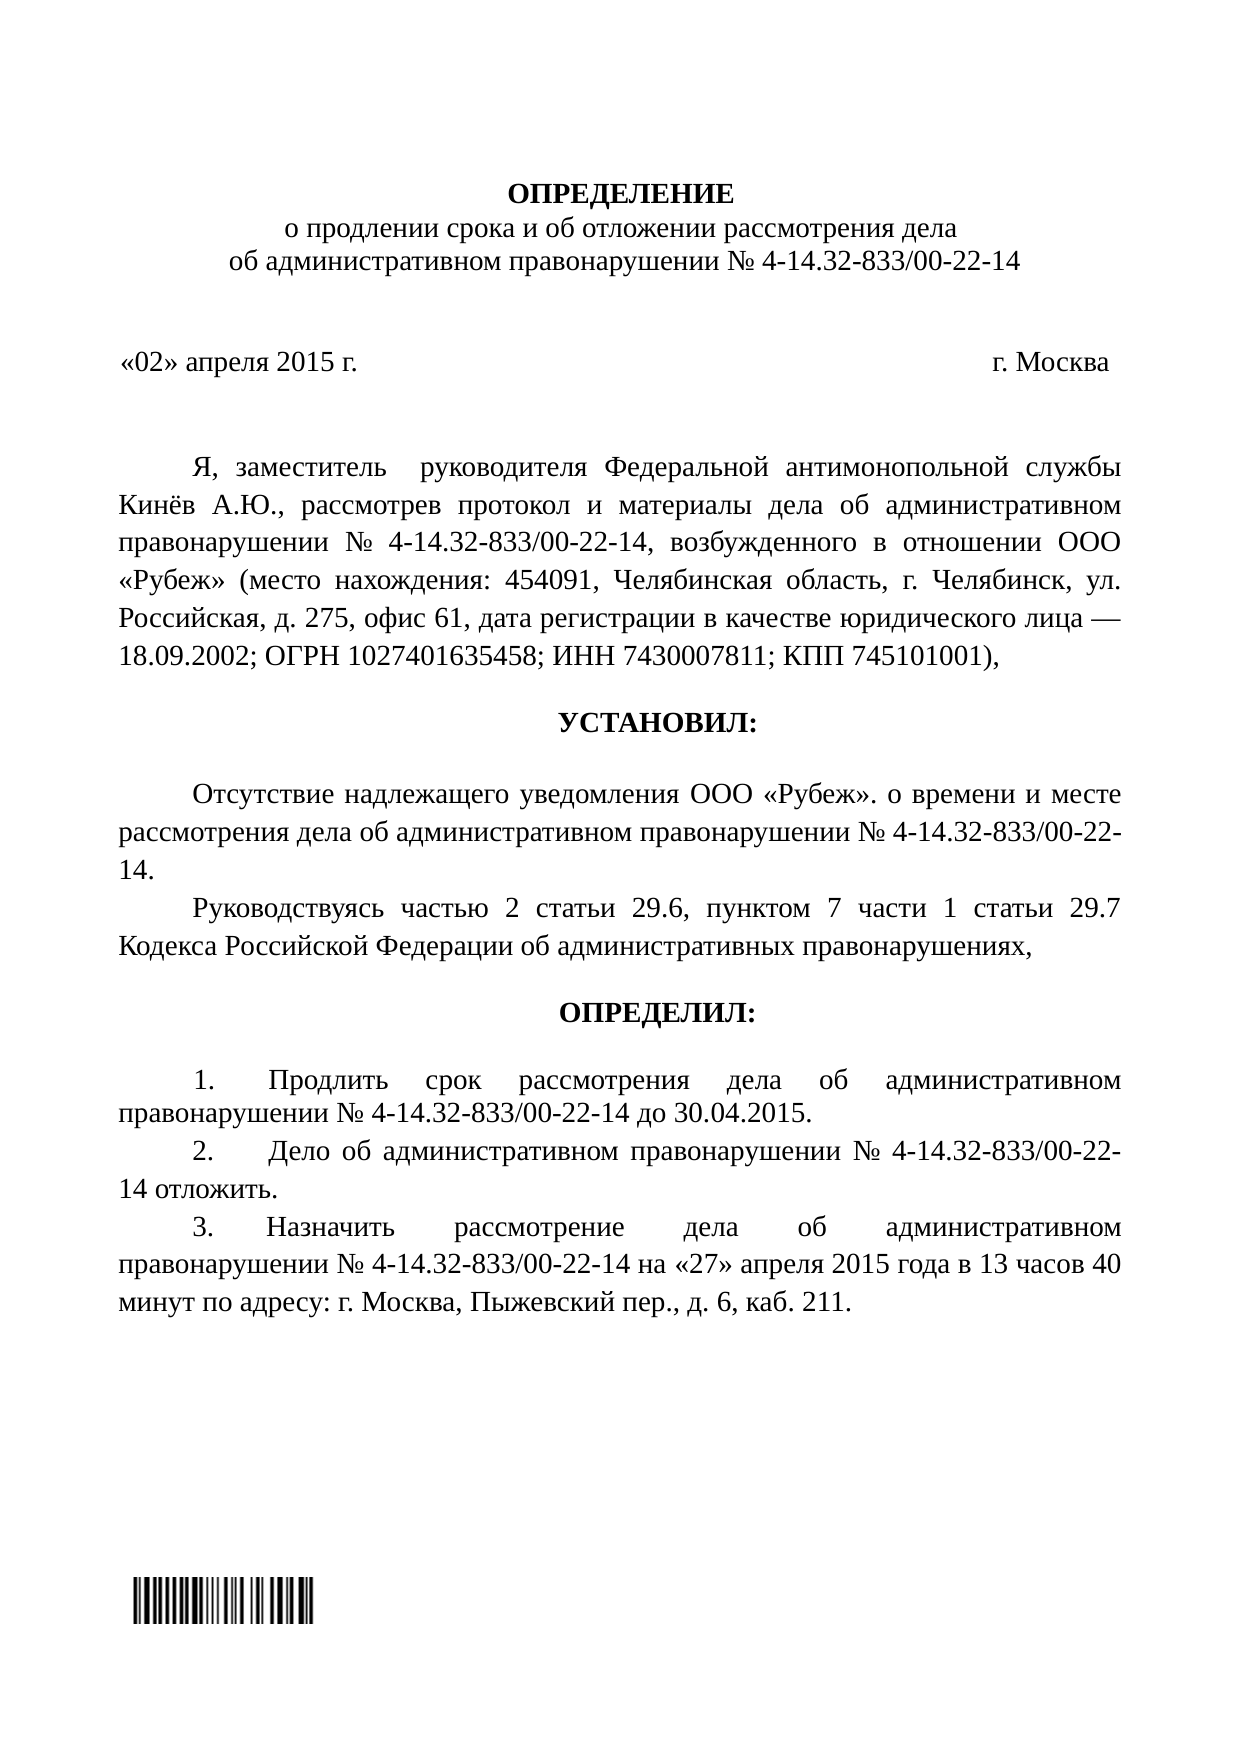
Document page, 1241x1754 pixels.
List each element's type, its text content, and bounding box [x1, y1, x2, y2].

text о продлении срока и об отложении рассмотрения дела [120, 210, 1122, 243]
text 3. Назначить рассмотрение дела об административном правонарушении № 4-14.32-833/00-22-14 на «27» апреля 2015 года в 13 часов 40 минут по адресу: г. Москва, Пыжевский пер., д. 6, каб. 211. [118, 1204, 1122, 1318]
text ОПРЕДЕЛИЛ: [118, 995, 1122, 1028]
text «02» апреля 2015 г. г. Москва [120, 344, 1122, 378]
list Дело об административном правонарушении № 4-14.32-833/00-22-14 отложить. [118, 1129, 1122, 1204]
list Продлить срок рассмотрения дела об административном правонарушении № 4-14.32-833/00-22-14 до 30.04.2015. [118, 1062, 1122, 1129]
text об административном правонарушении № 4-14.32-833/00-22-14 [120, 243, 1122, 277]
picture [118, 1577, 331, 1624]
text Я, заместитель руководителя Федеральной антимонопольной службы Кинёв А.Ю., рассмотрев протокол и материалы дела об административном правонарушении № 4-14.32-833/00-22-14, возбужденного в отношении ООО «Рубеж» (место нахождения: 454091, Челябинская область, г. Челябинск, ул. Российская, д. 275, офис 61, дата регистрации в качестве юридического лица — 18.09.2002; ОГРН 1027401635458; ИНН 7430007811; КПП 745101001), [118, 445, 1122, 672]
text УСТАНОВИЛ: [118, 705, 1122, 739]
text Руководствуясь частью 2 статьи 29.6, пунктом 7 части 1 статьи 29.7 Кодекса Российской Федерации об административных правонарушениях, [118, 886, 1122, 961]
text Отсутствие надлежащего уведомления ООО «Рубеж». о времени и месте рассмотрения дела об административном правонарушении № 4-14.32-833/00-22-14. [118, 772, 1122, 886]
text ОПРЕДЕЛЕНИЕ [120, 176, 1122, 210]
